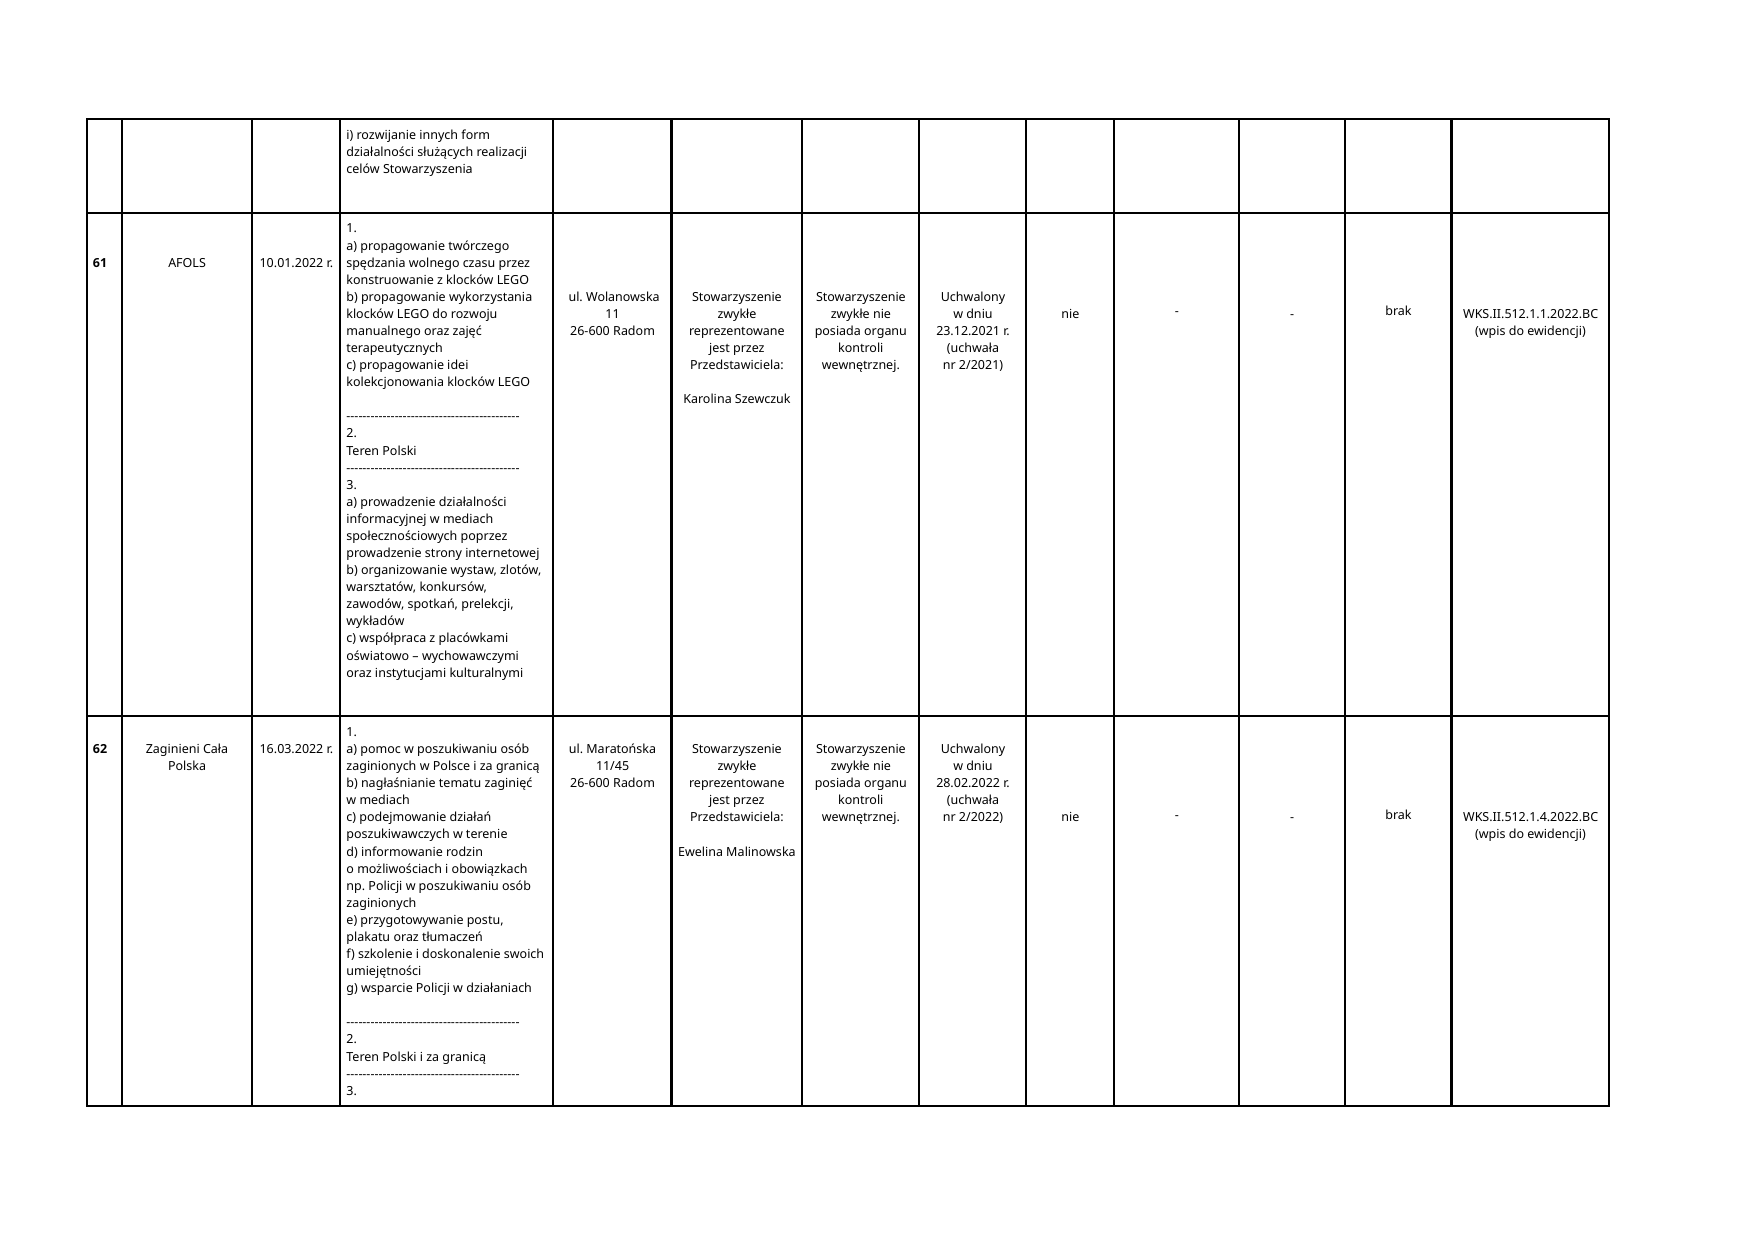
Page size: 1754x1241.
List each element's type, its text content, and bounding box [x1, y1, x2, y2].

table_cell i) rozwijanie innych form działalności służących realizacji celów Stowarzyszenia [341, 120, 552, 212]
table_cell [1346, 120, 1450, 212]
table_cell - [1115, 120, 1238, 212]
table_cell [1453, 120, 1608, 212]
table_cell nie [1027, 717, 1113, 1104]
table_cell nie [1027, 214, 1113, 715]
table_cell [88, 120, 121, 212]
table_cell - [1115, 214, 1238, 715]
table_cell [554, 120, 670, 212]
table_cell [920, 120, 1025, 212]
table_cell [1027, 120, 1113, 212]
table_cell 1. a) propagowanie twórczego spędzania wolnego czasu przez konstruowanie z klocków LEGO b) propagowanie wykorzystania klocków LEGO do rozwoju manualnego oraz zajęć terapeutycznych c) propagowanie idei kolekcjonowania klocków LEGO ------------------------------------------- 2. Teren Polski ------------------------------------------- 3. a) prowadzenie działalności informacyjnej w mediach społecznościowych poprzez prowadzenie strony internetowej b) organizowanie wystaw, zlotów, warsztatów, konkursów, zawodów, spotkań, prelekcji, wykładów c) współpraca z placówkami oświatowo – wychowawczymi oraz instytucjami kulturalnymi [341, 214, 552, 715]
table_cell brak [1346, 214, 1450, 715]
table_cell 61 [88, 214, 121, 715]
table_cell [123, 120, 251, 212]
table_cell Stowarzyszenie zwykłe nie posiada organu kontroli wewnętrznej. [803, 717, 918, 1104]
table_cell - [1240, 120, 1344, 212]
table_cell 10.01.2022 r. [253, 214, 339, 715]
table_cell 1. a) pomoc w poszukiwaniu osób zaginionych w Polsce i za granicą b) nagłaśnianie tematu zaginięć w mediach c) podejmowanie działań poszukiwawczych w terenie d) informowanie rodzin o możliwościach i obowiązkach np. Policji w poszukiwaniu osób zaginionych e) przygotowywanie postu, plakatu oraz tłumaczeń f) szkolenie i doskonalenie swoich umiejętności g) wsparcie Policji w działaniach ------------------------------------------- 2. Teren Polski i za granicą ------------------------------------------- 3. [341, 717, 552, 1104]
table_cell Uchwalony w dniu 23.12.2021 r. (uchwała nr 2/2021) [920, 214, 1025, 715]
table_cell 16.03.2022 r. [253, 717, 339, 1104]
table_cell Stowarzyszenie zwykłe nie posiada organu kontroli wewnętrznej. [803, 214, 918, 715]
table_cell ul. Wolanowska 11 26-600 Radom [554, 214, 670, 715]
table_cell Uchwalony w dniu 28.02.2022 r. (uchwała nr 2/2022) [920, 717, 1025, 1104]
table_cell - [1115, 717, 1238, 1104]
table_cell Stowarzyszenie zwykłe reprezentowane jest przez Przedstawiciela: Karolina Szewczuk [673, 214, 801, 715]
table_cell WKS.II.512.1.4.2022.BC (wpis do ewidencji) [1453, 717, 1608, 1104]
table_cell Stowarzyszenie zwykłe reprezentowane jest przez Przedstawiciela: Ewelina Malinowska [673, 717, 801, 1104]
table_cell AFOLS [123, 214, 251, 715]
table_cell [673, 120, 801, 212]
table_cell Zaginieni Cała Polska [123, 717, 251, 1104]
table_cell brak [1346, 717, 1450, 1104]
table_cell - [1240, 214, 1344, 715]
table_cell - [1240, 717, 1344, 1104]
table_cell 62 [88, 717, 121, 1104]
table_cell [253, 120, 339, 212]
table_cell WKS.II.512.1.1.2022.BC (wpis do ewidencji) [1453, 214, 1608, 715]
table_cell [803, 120, 918, 212]
table_cell ul. Maratońska 11/45 26-600 Radom [554, 717, 670, 1104]
